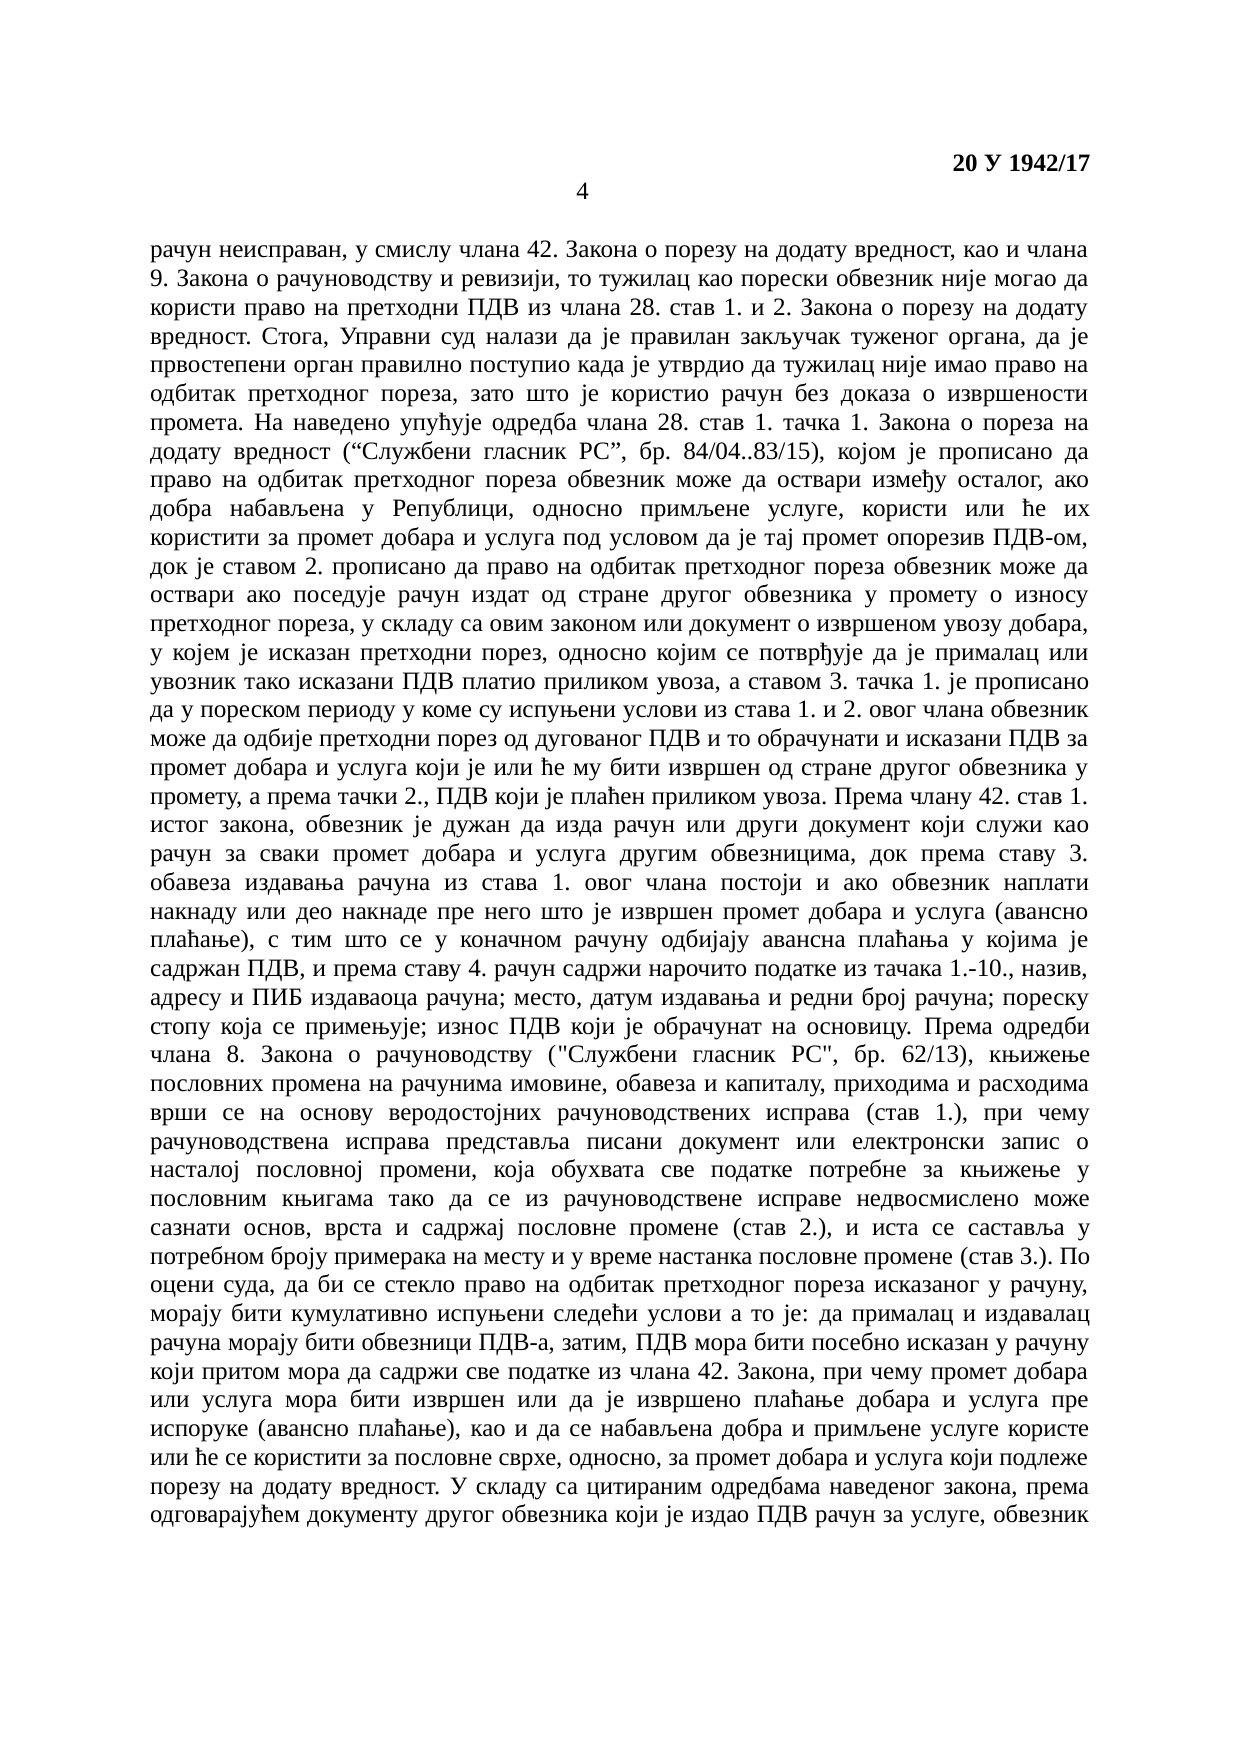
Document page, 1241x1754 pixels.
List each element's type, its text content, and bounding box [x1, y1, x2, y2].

text рачун неисправан, у смислу члана 42. Закона о порезу на додату вредност, као и члана 9. Закона о рачуноводству и ревизији, то тужилац као порески обвезник није могао да користи право на претходни ПДВ из члана 28. став 1. и 2. Закона о порезу на додату вредност. Стога, Управни суд налази да је правилан закључак туженог органа, да је првостепени орган правилно поступио када је утврдио да тужилац није имао право на одбитак претходног пореза, зато што је користио рачун без доказа о извршености промета. На наведено упућује одредба члана 28. став 1. тачка 1. Закона о пореза на додату вредност (“Службени гласник РС”, бр. 84/04..83/15), којом је прописано да право на одбитак претходног пореза обвезник може да оствари између осталог, ако добра набављена у Републици, односно примљене услуге, користи или ће их користити за промет добара и услуга под условом да је тај промет опорезив ПДВ-ом, док је ставом 2. прописано да право на одбитак претходног пореза обвезник може да оствари ако поседује рачун издат од стране другог обвезника у промету о износу претходног пореза, у складу са овим законом или документ о извршеном увозу добара, у којем је исказан претходни порез, односно којим се потврђује да је прималац или увозник тако исказани ПДВ платио приликом увоза, а ставом 3. тачка 1. је прописано да у пореском периоду у коме су испуњени услови из става 1. и 2. овог члана обвезник може да одбије претходни порез од дугованог ПДВ и то обрачунати и исказани ПДВ за промет добара и услуга који је или ће му бити извршен од стране другог обвезника у промету, а према тачки 2., ПДВ који је плаћен приликом увоза. Према члану 42. став 1. истог закона, обвезник је дужан да изда рачун или други документ који служи као рачун за сваки промет добара и услуга другим обвезницима, док према ставу 3. обавеза издавања рачуна из става 1. овог члана постоји и ако обвезник наплати накнаду или део накнаде пре него што је извршен промет добара и услуга (авансно плаћање), с тим што се у коначном рачуну одбијају авансна плаћања у којима је садржан ПДВ, и према ставу 4. рачун садржи нарочито податке из тачака 1.-10., назив, адресу и ПИБ издаваоца рачуна; место, датум издавања и редни број рачуна; пореску стопу која се примењује; износ ПДВ који је обрачунат на основицу. Према одредби члана 8. Закона о рачуноводству ("Службени гласник РС", бр. 62/13), књижење пословних промена на рачунима имовине, обавеза и капиталу, приходима и расходима врши се на основу веродостојних рачуноводствених исправа (став 1.), при чему рачуноводствена исправа представља писани документ или електронски запис о насталој пословној промени, која обухвата све податке потребне за књижење у пословним књигама тако да се из рачуноводствене исправе недвосмислено може сазнати основ, врста и садржај пословне промене (став 2.), и иста се саставља у потребном броју примерака на месту и у време настанка пословне промене (став 3.). По оцени суда, да би се стекло право на одбитак претходног пореза исказаног у рачуну, морају бити кумулативно испуњени следећи услови а то је: да прималац и издавалац рачуна морају бити обвезници ПДВ-а, затим, ПДВ мора бити посебно исказан у рачуну који притом мора да садржи све податке из члана 42. Закона, при чему промет добара или услуга мора бити извршен или да је извршено плаћање добара и услуга пре испоруке (авансно плаћање), као и да се набављена добра и примљене услуге користе или ће се користити за пословне сврхе, односно, за промет добара и услуга који подлеже порезу на додату вредност. У складу са цитираним одредбама наведеног закона, према одговарајућем документу другог обвезника који је издао ПДВ рачун за услуге, обвезник [150, 234, 1090, 1528]
